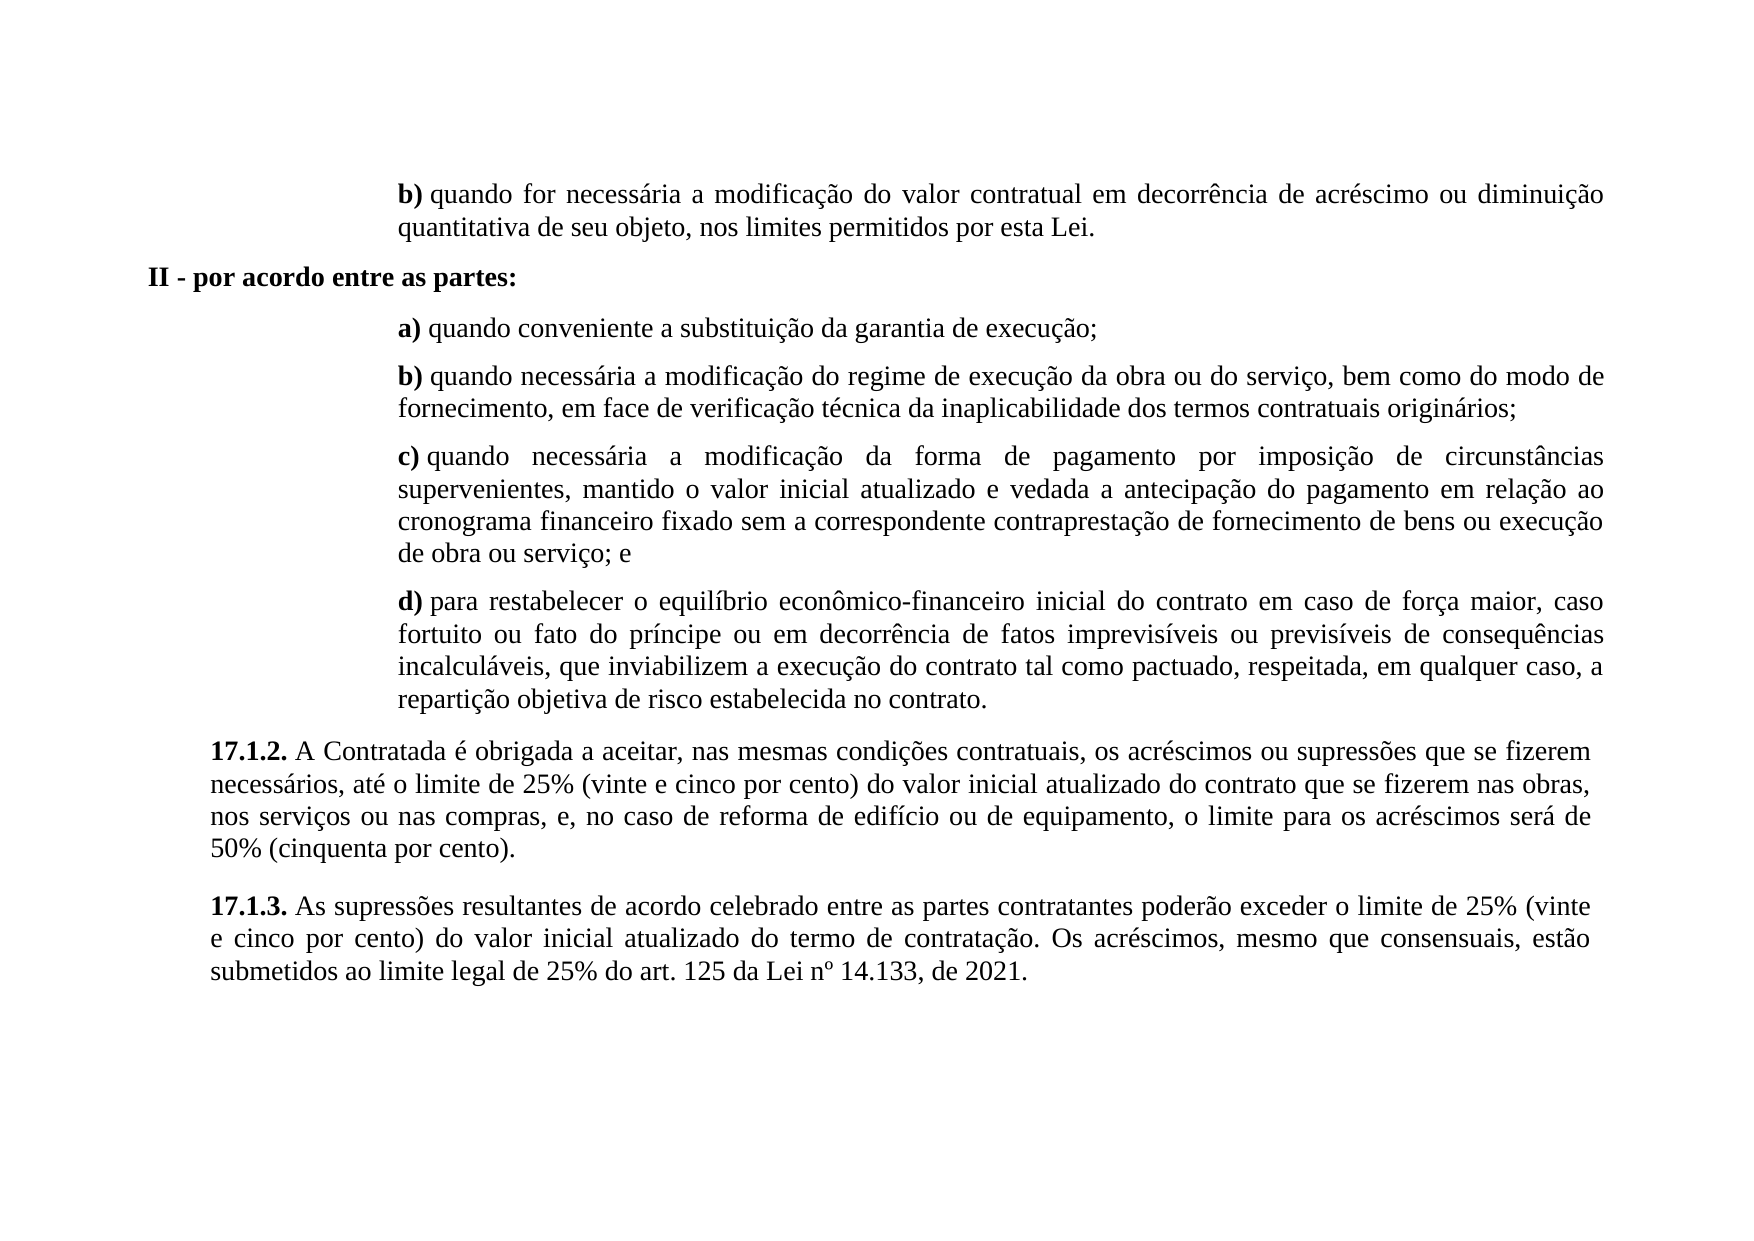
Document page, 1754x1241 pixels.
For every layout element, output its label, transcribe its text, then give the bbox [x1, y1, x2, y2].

text II - por acordo entre as partes: [148, 260, 1606, 293]
text d) para restabelecer o equilíbrio econômico-financeiro inicial do contrato em caso de força maior, caso fortuito ou fato do príncipe ou em decorrência de fatos imprevisíveis ou previsíveis de consequências incalculáveis, que inviabilizem a execução do contrato tal como pactuado, respeitada, em qualquer caso, a repartição objetiva de risco estabelecida no contrato. [398, 584, 1606, 714]
text 17.1.3. As supressões resultantes de acordo celebrado entre as partes contratantes poderão exceder o limite de 25% (vinte e cinco por cento) do valor inicial atualizado do termo de contratação. Os acréscimos, mesmo que consensuais, estão submetidos ao limite legal de 25% do art. 125 da Lei nº 14.133, de 2021. [210, 889, 1594, 986]
text b) quando necessária a modificação do regime de execução da obra ou do serviço, bem como do modo de fornecimento, em face de verificação técnica da inaplicabilidade dos termos contratuais originários; [398, 359, 1606, 424]
text 17.1.2. A Contratada é obrigada a aceitar, nas mesmas condições contratuais, os acréscimos ou supressões que se fizerem necessários, até o limite de 25% (vinte e cinco por cento) do valor inicial atualizado do contrato que se fizerem nas obras, nos serviços ou nas compras, e, no caso de reforma de edifício ou de equipamento, o limite para os acréscimos será de 50% (cinquenta por cento). [210, 734, 1594, 864]
text a) quando conveniente a substituição da garantia de execução; [398, 311, 1606, 343]
text c) quando necessária a modificação da forma de pagamento por imposição de circunstâncias supervenientes, mantido o valor inicial atualizado e vedada a antecipação do pagamento em relação ao cronograma financeiro fixado sem a correspondente contraprestação de fornecimento de bens ou execução de obra ou serviço; e [398, 439, 1606, 569]
text b) quando for necessária a modificação do valor contratual em decorrência de acréscimo ou diminuição quantitativa de seu objeto, nos limites permitidos por esta Lei. [398, 177, 1606, 242]
